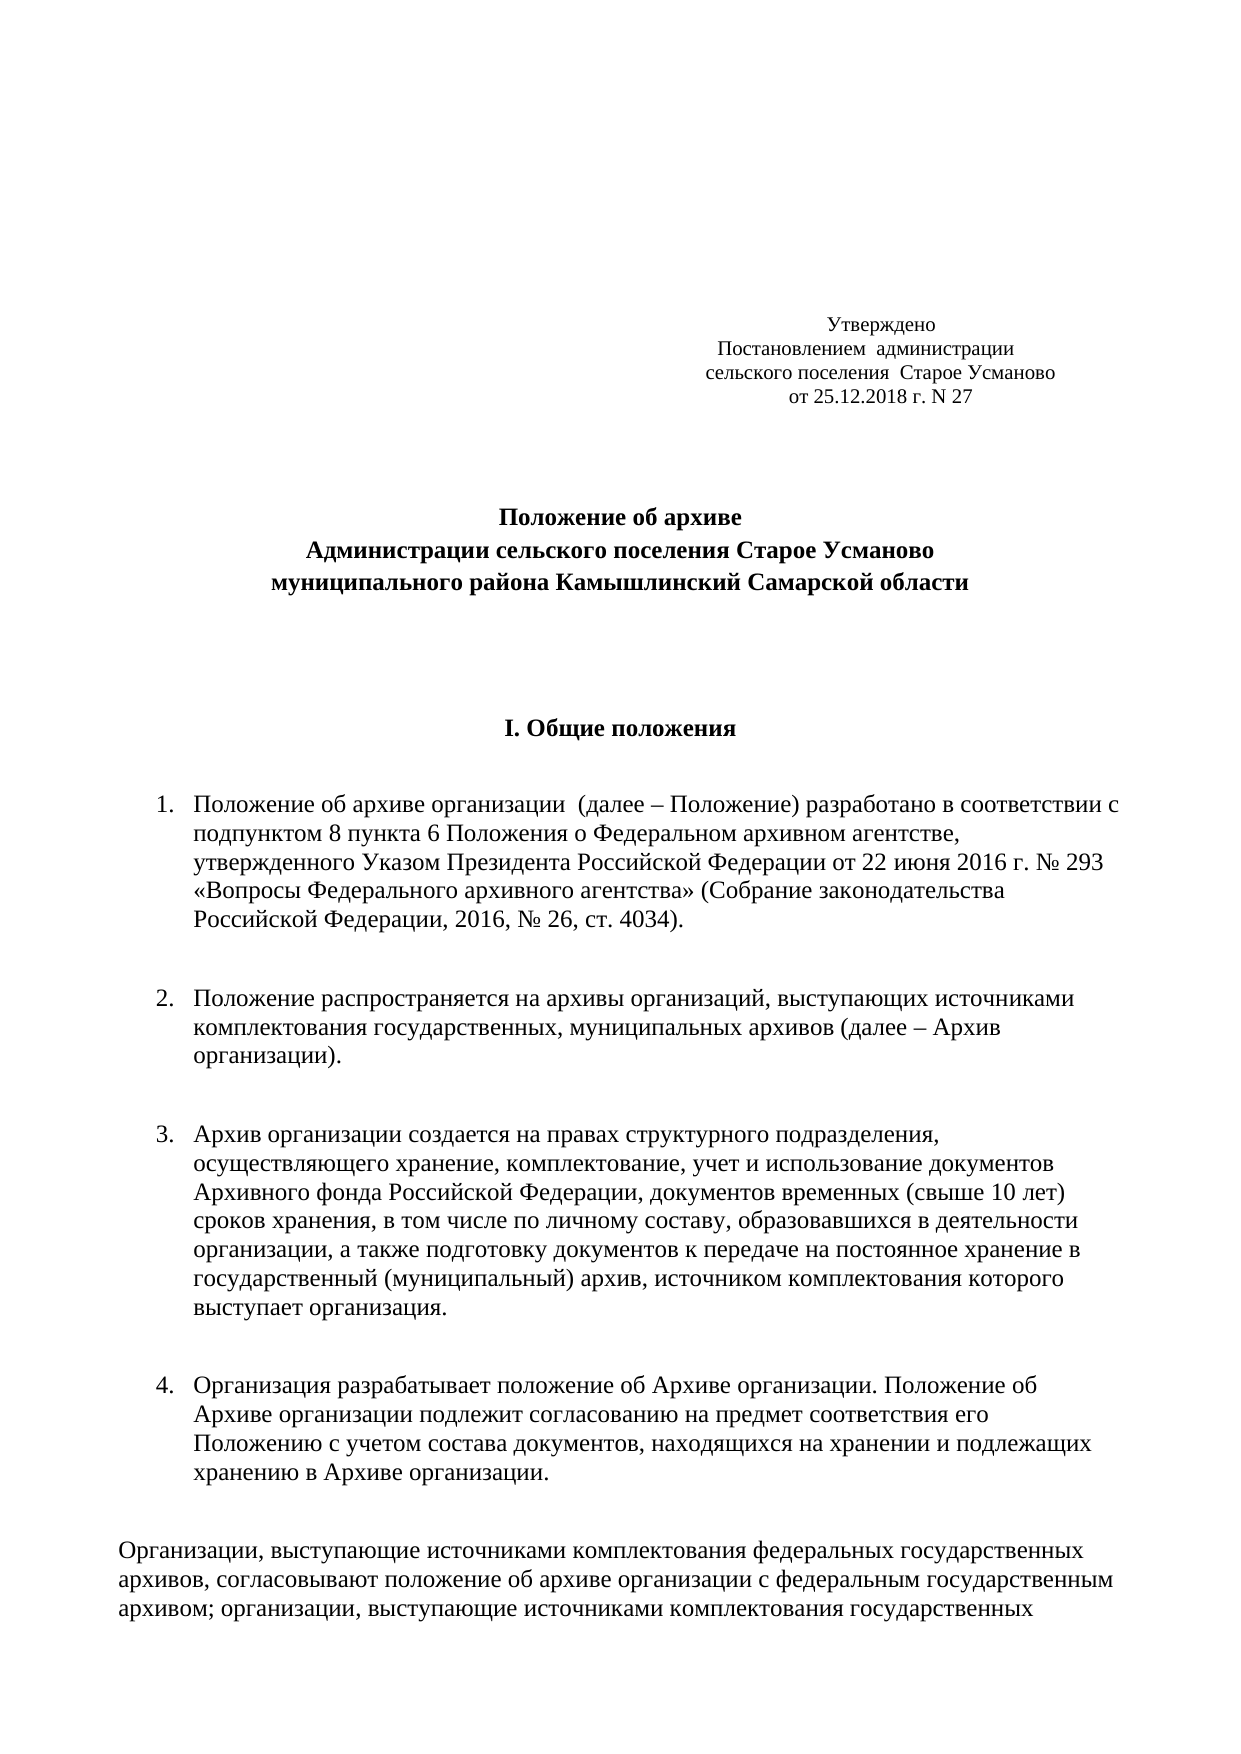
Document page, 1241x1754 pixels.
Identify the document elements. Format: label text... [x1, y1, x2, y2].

text Утверждено Постановлением администрации [118, 312, 1122, 360]
text Положение об архиве Администрации сельского поселения Старое Усманово муниципального района Камышлинский Самарской области [118, 498, 1122, 596]
text I. Общие положения [118, 709, 1122, 742]
text Организации, выступающие источниками комплектования федеральных государственных архивов, согласовывают положение об архиве организации с федеральным государственным архивом; организации, выступающие источниками комплектования государственных [118, 1536, 1122, 1622]
list Организация разрабатывает положение об Архиве организации. Положение об Архиве организации подлежит согласованию на предмет соответствия его Положению с учетом состава документов, находящихся на хранении и подлежащих хранению в Архиве организации. [156, 1371, 1122, 1486]
list Положение об архиве организации (далее – Положение) разработано в соответствии с подпунктом 8 пункта 6 Положения о Федеральном архивном агентстве, утвержденного Указом Президента Российской Федерации от 22 июня 2016 г. № 293 «Вопросы Федерального архивного агентства» (Собрание законодательства Российской Федерации, 2016, № 26, ст. 4034). [156, 789, 1122, 933]
list Положение распространяется на архивы организаций, выступающих источниками комплектования государственных, муниципальных архивов (далее – Архив организации). [156, 983, 1122, 1069]
text сельского поселения Старое Усманово от 25.12.2018 г. N 27 [118, 360, 1122, 408]
list Архив организации создается на правах структурного подразделения, осуществляющего хранение, комплектование, учет и использование документов Архивного фонда Российской Федерации, документов временных (свыше 10 лет) сроков хранения, в том числе по личному составу, образовавшихся в деятельности организации, а также подготовку документов к передаче на постоянное хранение в государственный (муниципальный) архив, источником комплектования которого выступает организация. [156, 1119, 1122, 1321]
